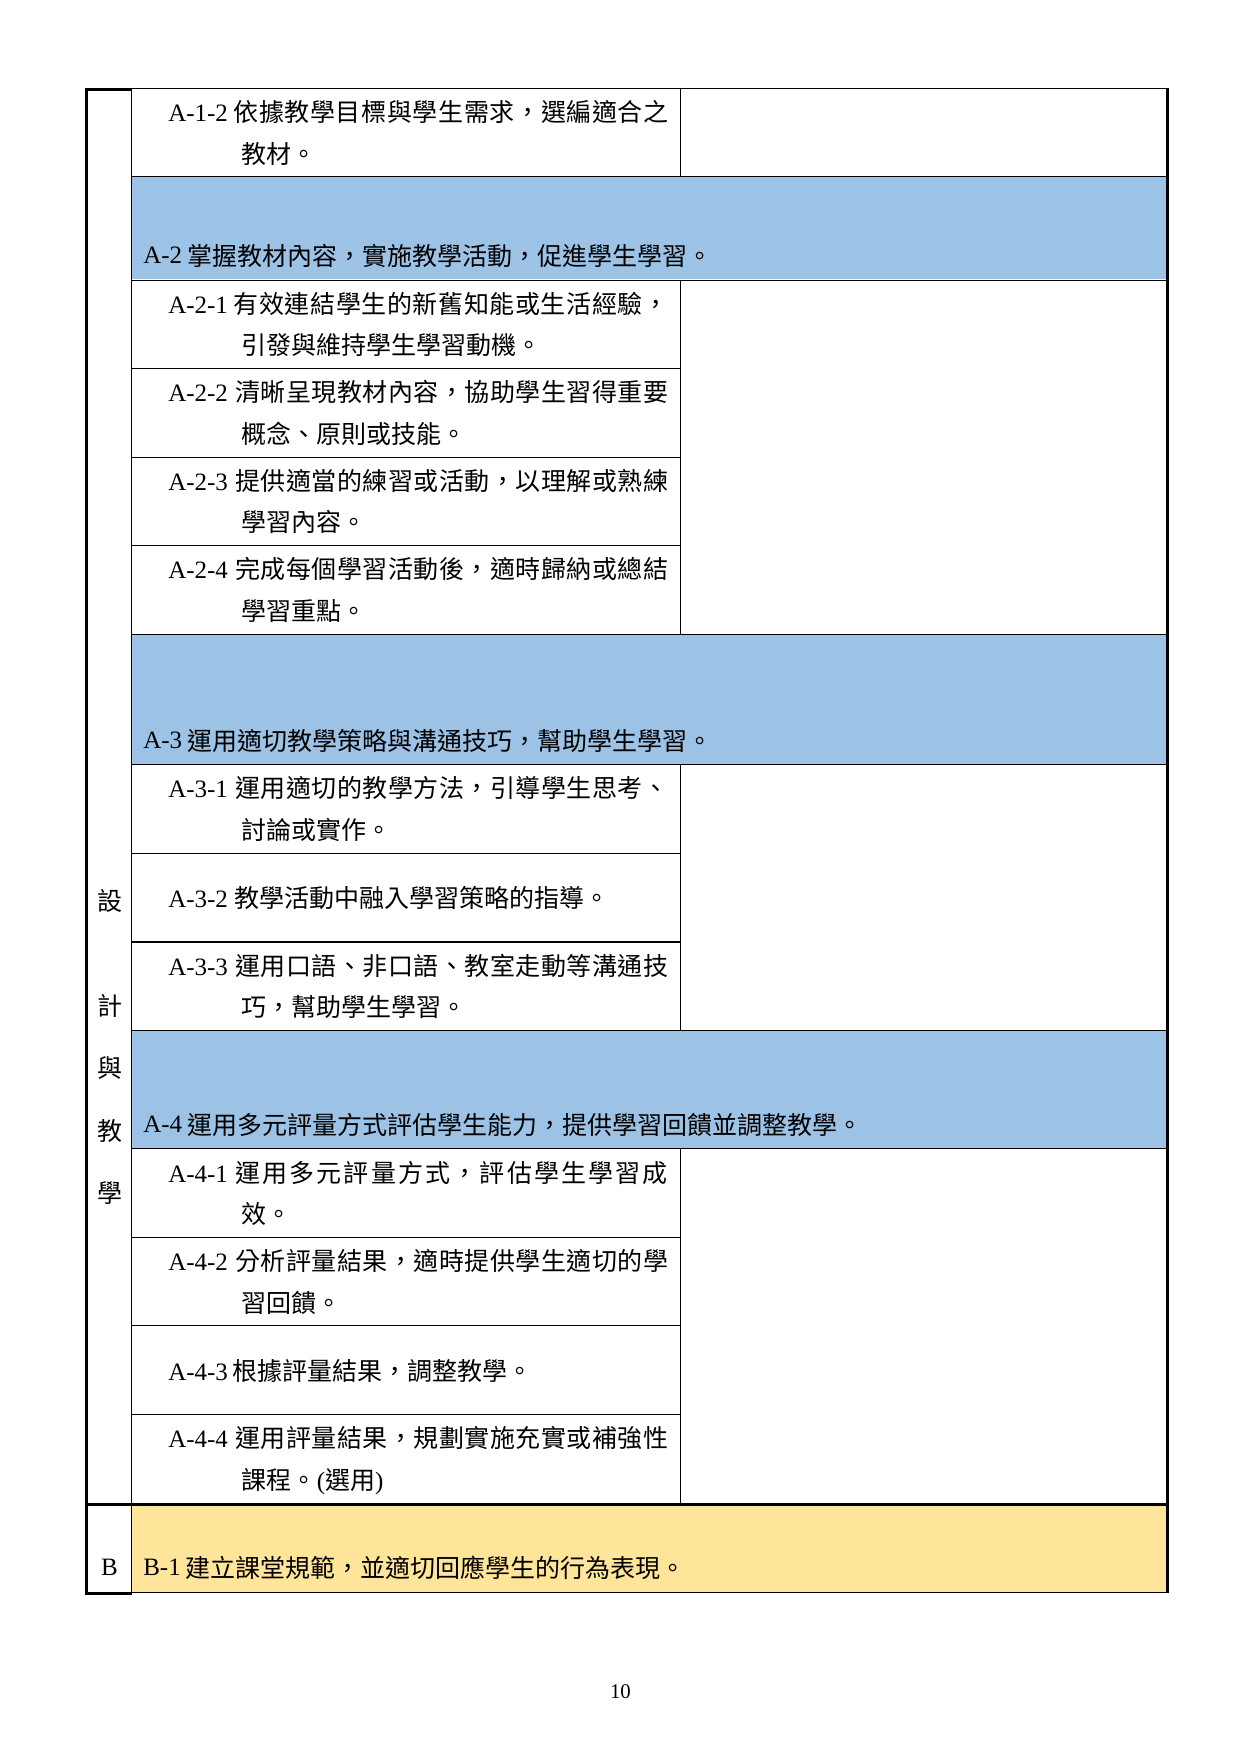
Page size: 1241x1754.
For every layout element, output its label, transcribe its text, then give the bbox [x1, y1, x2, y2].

table_cell A-2-1有效連結學生的新舊知能或生活經驗，引發與維持學生學習動機。 [132, 281, 680, 368]
table_cell A-4-1運用多元評量方式，評估學生學習成效。 [132, 1149, 680, 1237]
table_cell A-3-1 運用適切的教學方法，引導學生思考、討論或實作。 [132, 765, 680, 853]
table_cell [681, 1149, 1166, 1502]
table_cell A-4-4 運用評量結果，規劃實施充實或補強性課程。(選用) [132, 1415, 680, 1502]
table_cell A-2-3 提供適當的練習或活動，以理解或熟練學習內容。 [132, 458, 680, 545]
table_cell [681, 765, 1166, 1030]
table_cell A-3-3 運用口語、非口語、教室走動等溝通技巧，幫助學生學習。 [132, 943, 680, 1030]
table_cell [681, 281, 1166, 634]
table_cell A-1-2依據教學目標與學生需求，選編適合之教材。 [132, 89, 680, 176]
table_cell 設 計 與 教 學 [88, 91, 131, 1502]
table_cell A-2掌握教材內容，實施教學活動，促進學生學習。 [132, 177, 1166, 279]
table_cell A-4-3根據評量結果，調整教學。 [132, 1326, 680, 1414]
table_cell A-2-2 清晰呈現教材內容，協助學生習得重要概念、原則或技能。 [132, 369, 680, 457]
table_cell [681, 89, 1166, 176]
table_cell A-3-2 教學活動中融入學習策略的指導。 [132, 854, 680, 941]
table_cell A-4運用多元評量方式評估學生能力，提供學習回饋並調整教學。 [132, 1031, 1166, 1148]
table_cell B [88, 1506, 131, 1592]
table_cell A-4-2 分析評量結果，適時提供學生適切的學習回饋。 [132, 1238, 680, 1325]
table_cell A-3運用適切教學策略與溝通技巧，幫助學生學習。 [132, 635, 1166, 764]
table_cell A-2-4 完成每個學習活動後，適時歸納或總結學習重點。 [132, 546, 680, 634]
table_cell B-1建立課堂規範，並適切回應學生的行為表現。 [132, 1506, 1166, 1592]
